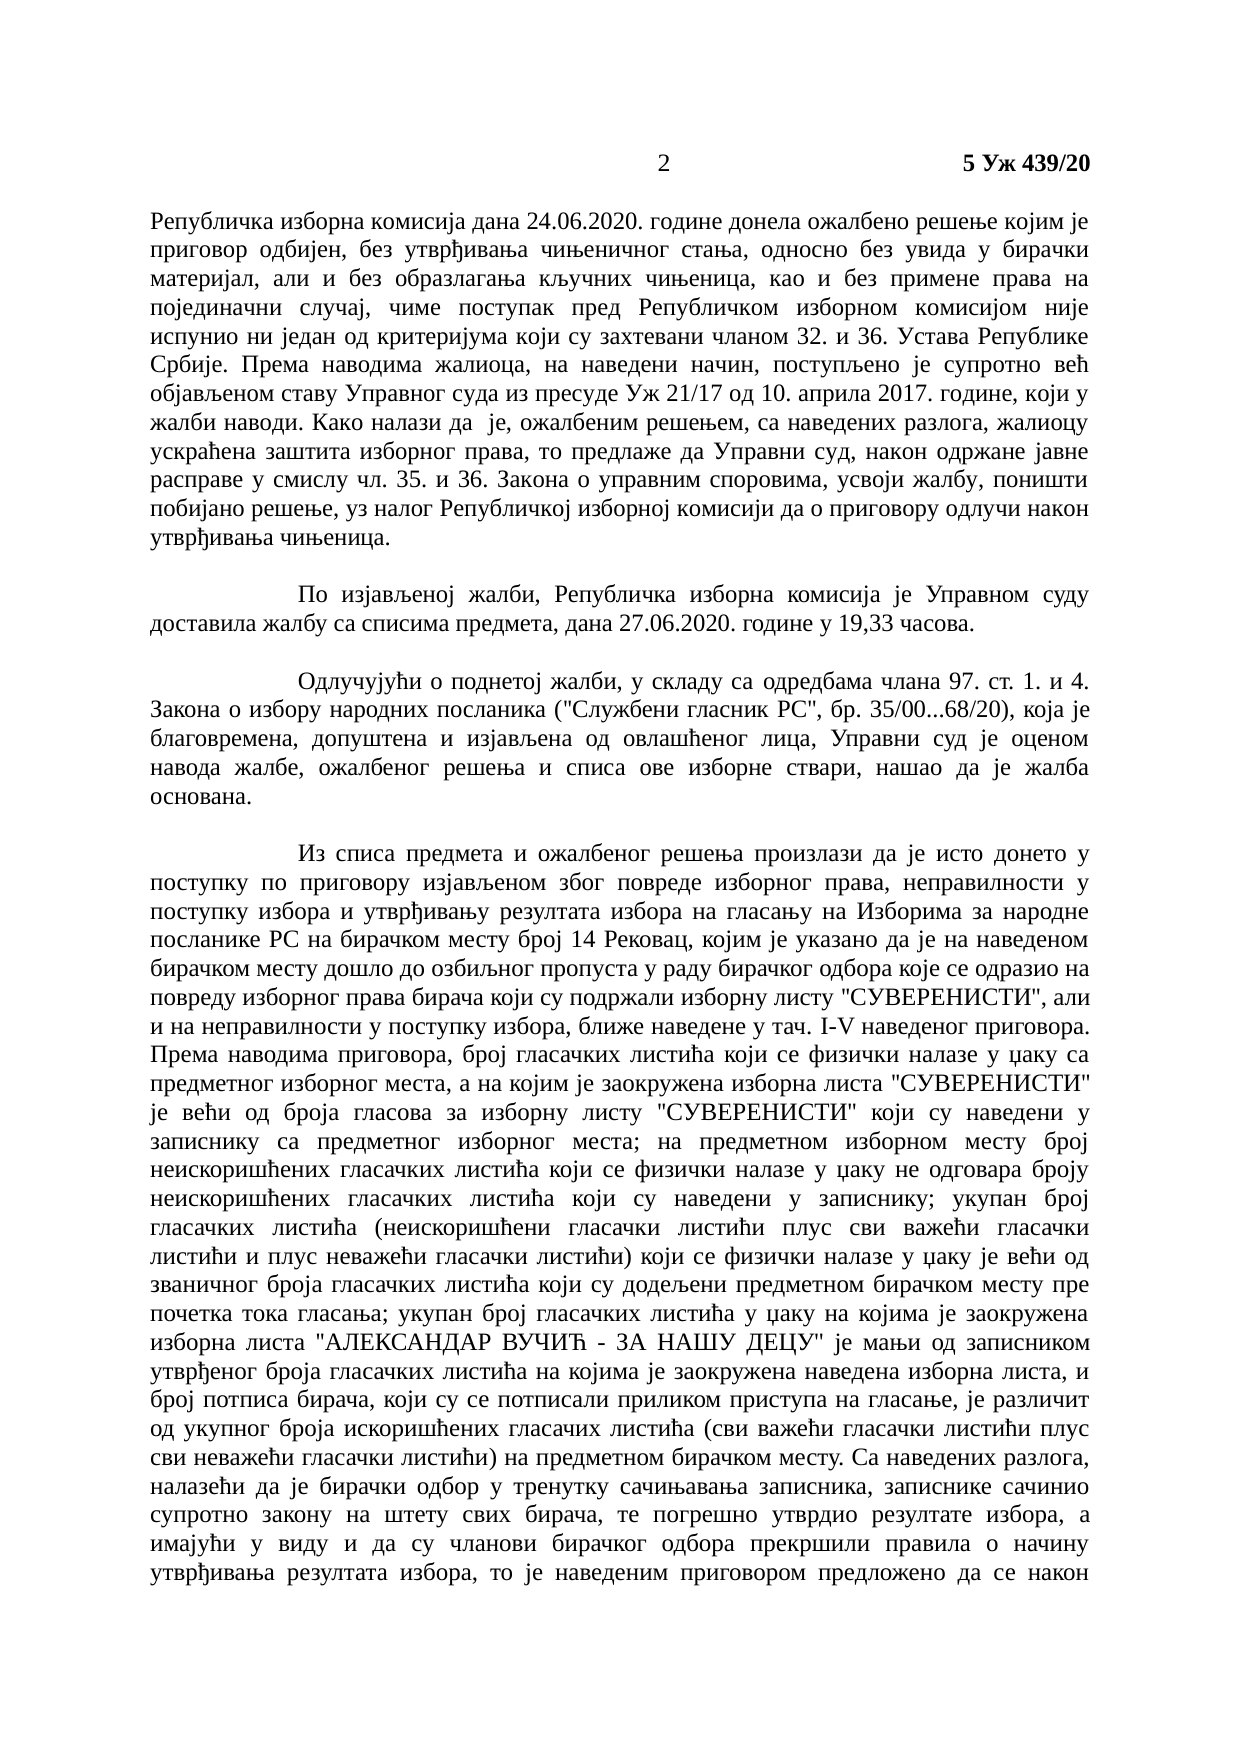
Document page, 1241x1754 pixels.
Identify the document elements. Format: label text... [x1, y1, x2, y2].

text Одлучујући о поднетој жалби, у складу са одредбама члана 97. ст. 1. и 4. Закона о избору народних посланика (''Службени гласник РС'', бр. 35/00...68/20), која је благовремена, допуштена и изјављена од овлашћеног лица, Управни суд је оценом навода жалбе, ожалбеног решења и списа ове изборне ствари, нашао да је жалба основана. [150, 666, 1090, 809]
text Из списа предмета и ожалбеног решења произлази да је исто донето у поступку по приговору изјављеном због повреде изборног права, неправилности у поступку избора и утврђивању резултата избора на гласању на Изборима за народне посланике РС на бирачком месту број 14 Рековац, којим је указано да је на наведеном бирачком месту дошло до озбиљног пропуста у раду бирачког одбора које се одразио на повреду изборног права бирача који су подржали изборну листу ''СУВЕРЕНИСТИ'', али и на неправилности у поступку избора, ближе наведене у тач. I-V наведеног приговора. Према наводима приговора, број гласачких листића који се физички налазе у џаку са предметног изборног места, а на којим је заокружена изборна листа ''СУВЕРЕНИСТИ'' је већи од броја гласова за изборну листу ''СУВЕРЕНИСТИ'' који су наведени у записнику са предметног изборног места; на предметном изборном месту број неискоришћених гласачких листића који се физички налазе у џаку не одговара броју неискоришћених гласачких листића који су наведени у записнику; укупан број гласачких листића (неискоришћени гласачки листићи плус сви важећи гласачки листићи и плус неважећи гласачки листићи) који се физички налазе у џаку је већи од званичног броја гласачких листића који су додељени предметном бирачком месту пре почетка тока гласања; укупан број гласачких листића у џаку на којима је заокружена изборна листа ''АЛЕКСАНДАР ВУЧИЋ - ЗА НАШУ ДЕЦУ'' је мањи од записником утврђеног броја гласачких листића на којима је заокружена наведена изборна листа, и број потписа бирача, који су се потписали приликом приступа на гласање, је различит од укупног броја искоришћених гласачих листића (сви важећи гласачки листићи плус сви неважећи гласачки листићи) на предметном бирачком месту. Са наведених разлога, налазећи да је бирачки одбор у тренутку сачињавања записника, записнике сачинио супротно закону на штету свих бирача, те погрешно утврдио резултате избора, а имајући у виду и да су чланови бирачког одбора прекршили правила о начину утврђивања резултата избора, то је наведеним приговором предложено да се након [150, 838, 1090, 1586]
text Републичка изборна комисија дана 24.06.2020. године донела ожалбено решење којим је приговор одбијен, без утврђивања чињеничног стања, односно без увида у бирачки материјал, али и без образлагања кључних чињеница, као и без примене права на појединачни случај, чиме поступак пред Републичком изборном комисијом није испунио ни један од критеријума који су захтевани чланом 32. и 36. Устава Републике Србије. Према наводима жалиоца, на наведени начин, поступљено је супротно већ објављеном ставу Управног суда из пресуде Уж 21/17 од 10. априла 2017. године, који у жалби наводи. Како налази да је, ожалбеним решењем, са наведених разлога, жалиоцу ускраћена заштита изборног права, то предлаже да Управни суд, након одржане јавне расправе у смислу чл. 35. и 36. Закона о управним споровима, усвоји жалбу, поништи побијано решење, уз налог Републичкој изборној комисији да о приговору одлучи након утврђивања чињеница. [150, 206, 1090, 551]
text По изјављеној жалби, Републичка изборна комисија је Управном суду доставила жалбу са списима предмета, дана 27.06.2020. године у 19,33 часова. [150, 579, 1090, 637]
